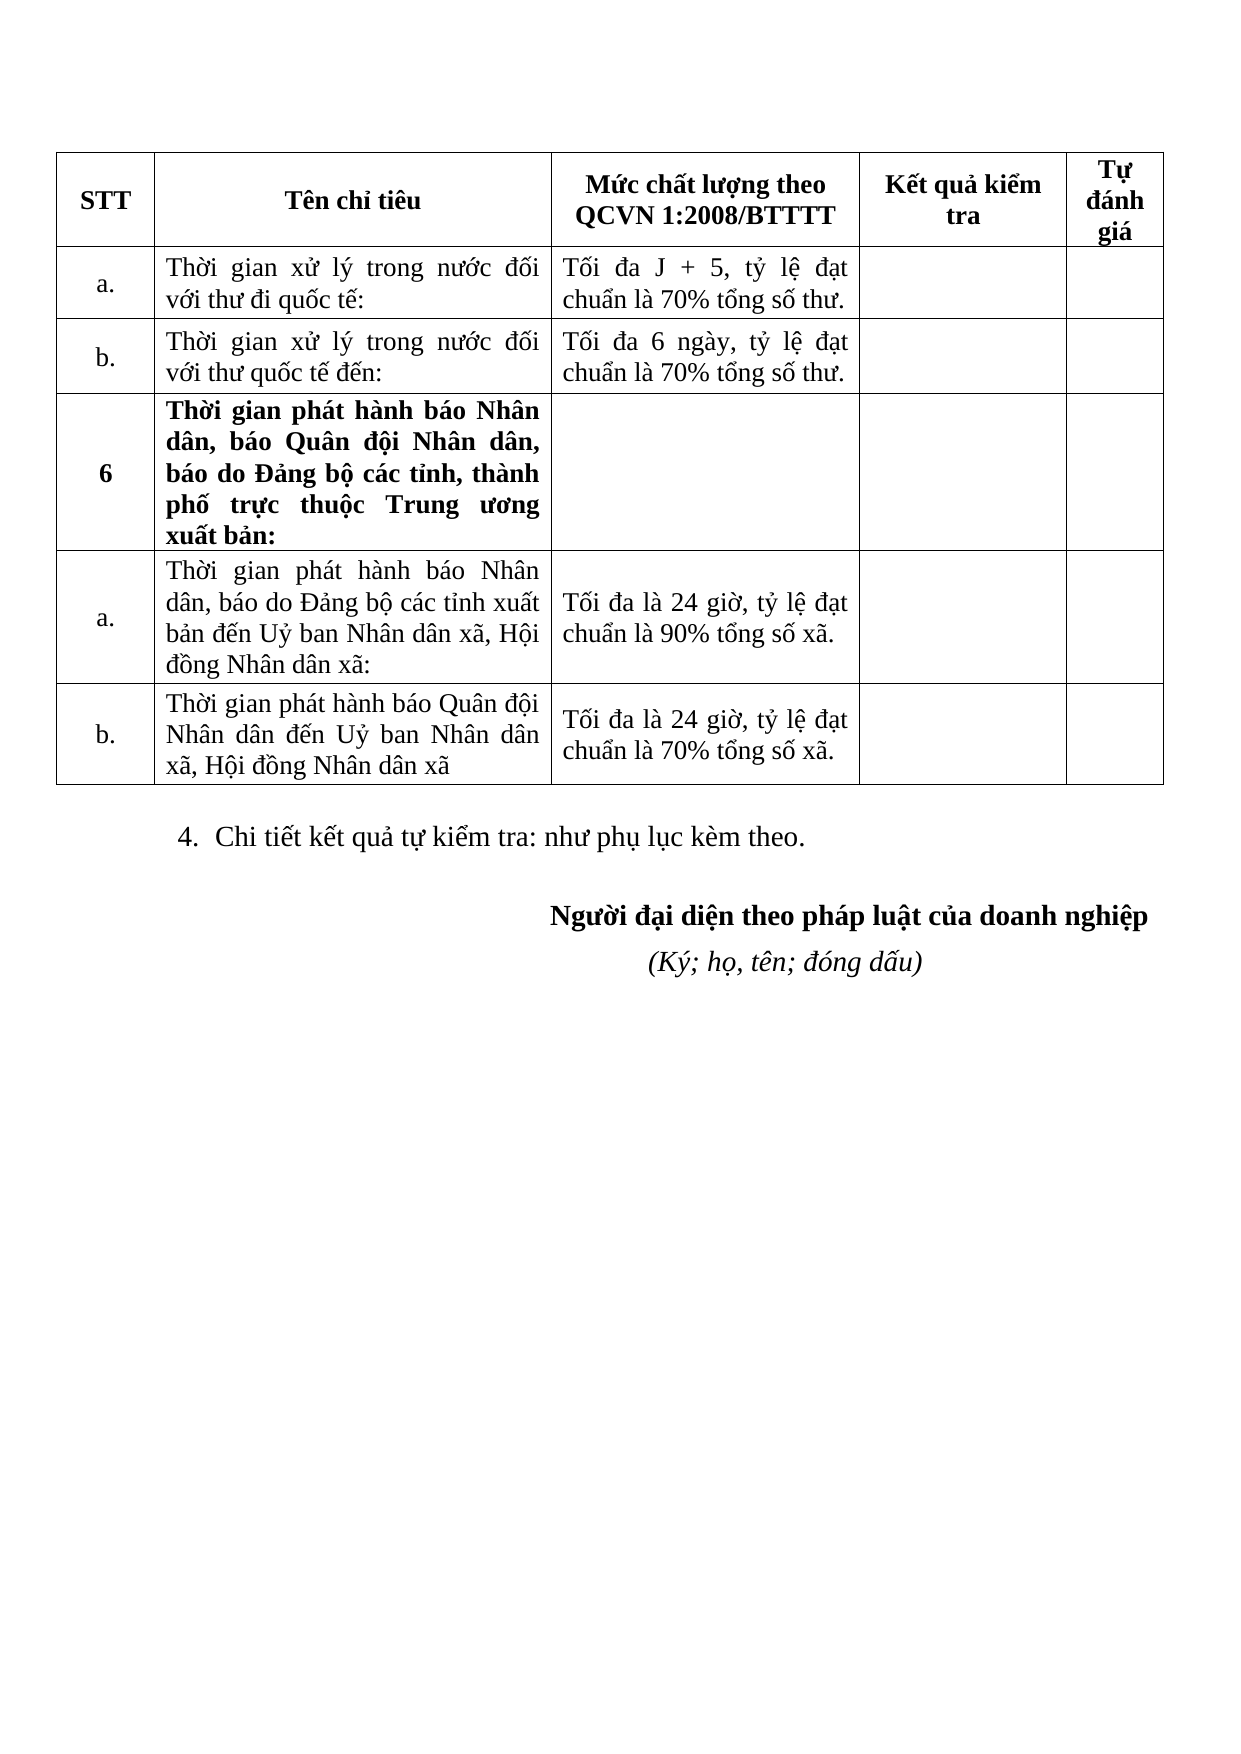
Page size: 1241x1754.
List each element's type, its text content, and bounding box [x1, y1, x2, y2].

table_cell Thời gian phát hành báo Nhân dân, báo Quân đội Nhân dân, báo do Đảng bộ các tỉnh, thành phố trực thuộc Trung ương xuất bản: [155, 394, 551, 550]
table_cell [1067, 394, 1163, 550]
table_header Người đại diện theo pháp luật của doanh nghiệp (Ký; họ, tên; đóng dấu) [443, 886, 1167, 1012]
table_cell [1067, 247, 1163, 318]
table_cell [860, 684, 1066, 784]
table_header [166, 886, 443, 1012]
table_cell [1067, 551, 1163, 682]
table_cell Thời gian phát hành báo Quân đội Nhân dân đến Uỷ ban Nhân dân xã, Hội đồng Nhân dân xã [155, 684, 551, 784]
table_cell [860, 551, 1066, 682]
list Chi tiết kết quả tự kiểm tra: như phụ lục kèm theo. [177, 819, 1122, 852]
table_cell [860, 247, 1066, 318]
table_cell Thời gian xử lý trong nước đối với thư đi quốc tế: [155, 247, 551, 318]
table_cell 6 [57, 394, 154, 550]
table_header Tên chỉ tiêu [155, 153, 551, 246]
table_cell b. [57, 319, 154, 393]
table_header Kết quả kiểm tra [860, 153, 1066, 246]
table_cell a. [57, 551, 154, 682]
table_cell Thời gian xử lý trong nước đối với thư quốc tế đến: [155, 319, 551, 393]
table_header Tự đánh giá [1067, 153, 1163, 246]
table_header Mức chất lượng theo QCVN 1:2008/BTTTT [552, 153, 859, 246]
table_cell b. [57, 684, 154, 784]
table_cell Tối đa 6 ngày, tỷ lệ đạt chuẩn là 70% tổng số thư. [552, 319, 859, 393]
table_header STT [57, 153, 154, 246]
table_cell Tối đa là 24 giờ, tỷ lệ đạt chuẩn là 90% tổng số xã. [552, 551, 859, 682]
table_cell [552, 394, 859, 550]
table_cell Thời gian phát hành báo Nhân dân, báo do Đảng bộ các tỉnh xuất bản đến Uỷ ban Nhân dân xã, Hội đồng Nhân dân xã: [155, 551, 551, 682]
table_cell [860, 319, 1066, 393]
table_cell [860, 394, 1066, 550]
table_cell a. [57, 247, 154, 318]
table_cell Tối đa J + 5, tỷ lệ đạt chuẩn là 70% tổng số thư. [552, 247, 859, 318]
table_cell Tối đa là 24 giờ, tỷ lệ đạt chuẩn là 70% tổng số xã. [552, 684, 859, 784]
table_cell [1067, 319, 1163, 393]
table_cell [1067, 684, 1163, 784]
